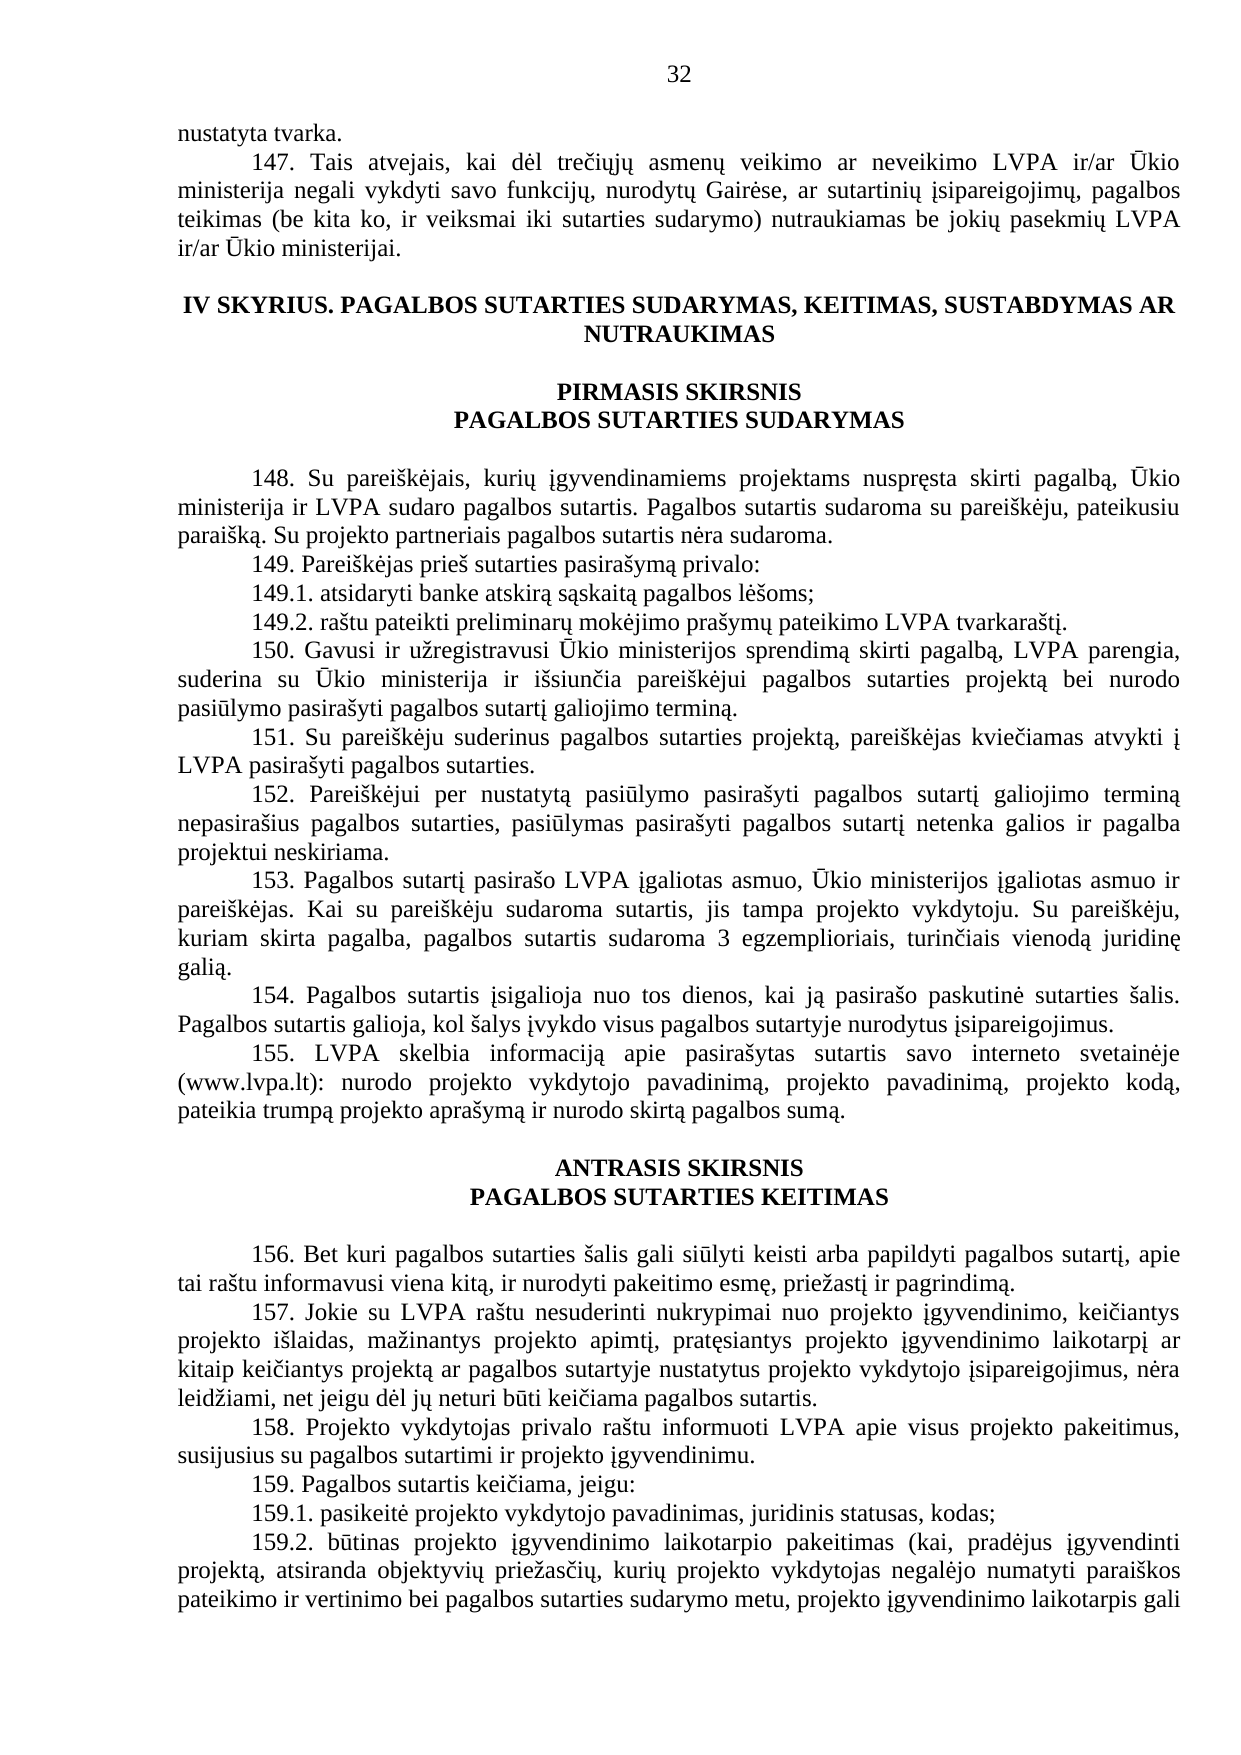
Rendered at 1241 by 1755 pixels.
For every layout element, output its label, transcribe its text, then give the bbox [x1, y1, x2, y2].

text 156. Bet kuri pagalbos sutarties šalis gali siūlyti keisti arba papildyti pagalbos sutartį, apie tai raštu informavusi viena kitą, ir nurodyti pakeitimo esmę, priežastį ir pagrindimą. [177, 1239, 1181, 1297]
text 154. Pagalbos sutartis įsigalioja nuo tos dienos, kai ją pasirašo paskutinė sutarties šalis. Pagalbos sutartis galioja, kol šalys įvykdo visus pagalbos sutartyje nurodytus įsipareigojimus. [177, 981, 1181, 1038]
text nustatyta tvarka. [177, 118, 1181, 147]
text IV SKYRIUS. PAGALBOS SUTARTIES SUDARYMAS, KEITIMAS, SUSTABDYMAS AR NUTRAUKIMAS [177, 291, 1181, 348]
text 155. LVPA skelbia informaciją apie pasirašytas sutartis savo interneto svetainėje (www.lvpa.lt): nurodo projekto vykdytojo pavadinimą, projekto pavadinimą, projekto kodą, pateikia trumpą projekto aprašymą ir nurodo skirtą pagalbos sumą. [177, 1038, 1181, 1124]
text PAGALBOS SUTARTIES KEITIMAS [177, 1182, 1181, 1211]
text PIRMASIS SKIRSNIS [177, 377, 1181, 406]
text ANTRASIS SKIRSNIS [177, 1153, 1181, 1182]
text 159.1. pasikeitė projekto vykdytojo pavadinimas, juridinis statusas, kodas; [177, 1498, 1181, 1527]
text 149.2. raštu pateikti preliminarų mokėjimo prašymų pateikimo LVPA tvarkaraštį. [177, 607, 1181, 636]
text 150. Gavusi ir užregistravusi Ūkio ministerijos sprendimą skirti pagalbą, LVPA parengia, suderina su Ūkio ministerija ir išsiunčia pareiškėjui pagalbos sutarties projektą bei nurodo pasiūlymo pasirašyti pagalbos sutartį galiojimo terminą. [177, 636, 1181, 722]
text 158. Projekto vykdytojas privalo raštu informuoti LVPA apie visus projekto pakeitimus, susijusius su pagalbos sutartimi ir projekto įgyvendinimu. [177, 1412, 1181, 1469]
text 149.1. atsidaryti banke atskirą sąskaitą pagalbos lėšoms; [177, 578, 1181, 607]
text 153. Pagalbos sutartį pasirašo LVPA įgaliotas asmuo, Ūkio ministerijos įgaliotas asmuo ir pareiškėjas. Kai su pareiškėju sudaroma sutartis, jis tampa projekto vykdytoju. Su pareiškėju, kuriam skirta pagalba, pagalbos sutartis sudaroma 3 egzemplioriais, turinčiais vienodą juridinę galią. [177, 866, 1181, 981]
text 148. Su pareiškėjais, kurių įgyvendinamiems projektams nuspręsta skirti pagalbą, Ūkio ministerija ir LVPA sudaro pagalbos sutartis. Pagalbos sutartis sudaroma su pareiškėju, pateikusiu paraišką. Su projekto partneriais pagalbos sutartis nėra sudaroma. [177, 463, 1181, 549]
text 157. Jokie su LVPA raštu nesuderinti nukrypimai nuo projekto įgyvendinimo, keičiantys projekto išlaidas, mažinantys projekto apimtį, pratęsiantys projekto įgyvendinimo laikotarpį ar kitaip keičiantys projektą ar pagalbos sutartyje nustatytus projekto vykdytojo įsipareigojimus, nėra leidžiami, net jeigu dėl jų neturi būti keičiama pagalbos sutartis. [177, 1297, 1181, 1412]
text 159.2. būtinas projekto įgyvendinimo laikotarpio pakeitimas (kai, pradėjus įgyvendinti projektą, atsiranda objektyvių priežasčių, kurių projekto vykdytojas negalėjo numatyti paraiškos pateikimo ir vertinimo bei pagalbos sutarties sudarymo metu, projekto įgyvendinimo laikotarpis gali [177, 1527, 1181, 1613]
text 151. Su pareiškėju suderinus pagalbos sutarties projektą, pareiškėjas kviečiamas atvykti į LVPA pasirašyti pagalbos sutarties. [177, 722, 1181, 779]
text 149. Pareiškėjas prieš sutarties pasirašymą privalo: [177, 549, 1181, 578]
text 159. Pagalbos sutartis keičiama, jeigu: [177, 1469, 1181, 1498]
text PAGALBOS SUTARTIES SUDARYMAS [177, 406, 1181, 434]
text 152. Pareiškėjui per nustatytą pasiūlymo pasirašyti pagalbos sutartį galiojimo terminą nepasirašius pagalbos sutarties, pasiūlymas pasirašyti pagalbos sutartį netenka galios ir pagalba projektui neskiriama. [177, 779, 1181, 866]
text 147. Tais atvejais, kai dėl trečiųjų asmenų veikimo ar neveikimo LVPA ir/ar Ūkio ministerija negali vykdyti savo funkcijų, nurodytų Gairėse, ar sutartinių įsipareigojimų, pagalbos teikimas (be kita ko, ir veiksmai iki sutarties sudarymo) nutraukiamas be jokių pasekmių LVPA ir/ar Ūkio ministerijai. [177, 147, 1181, 262]
